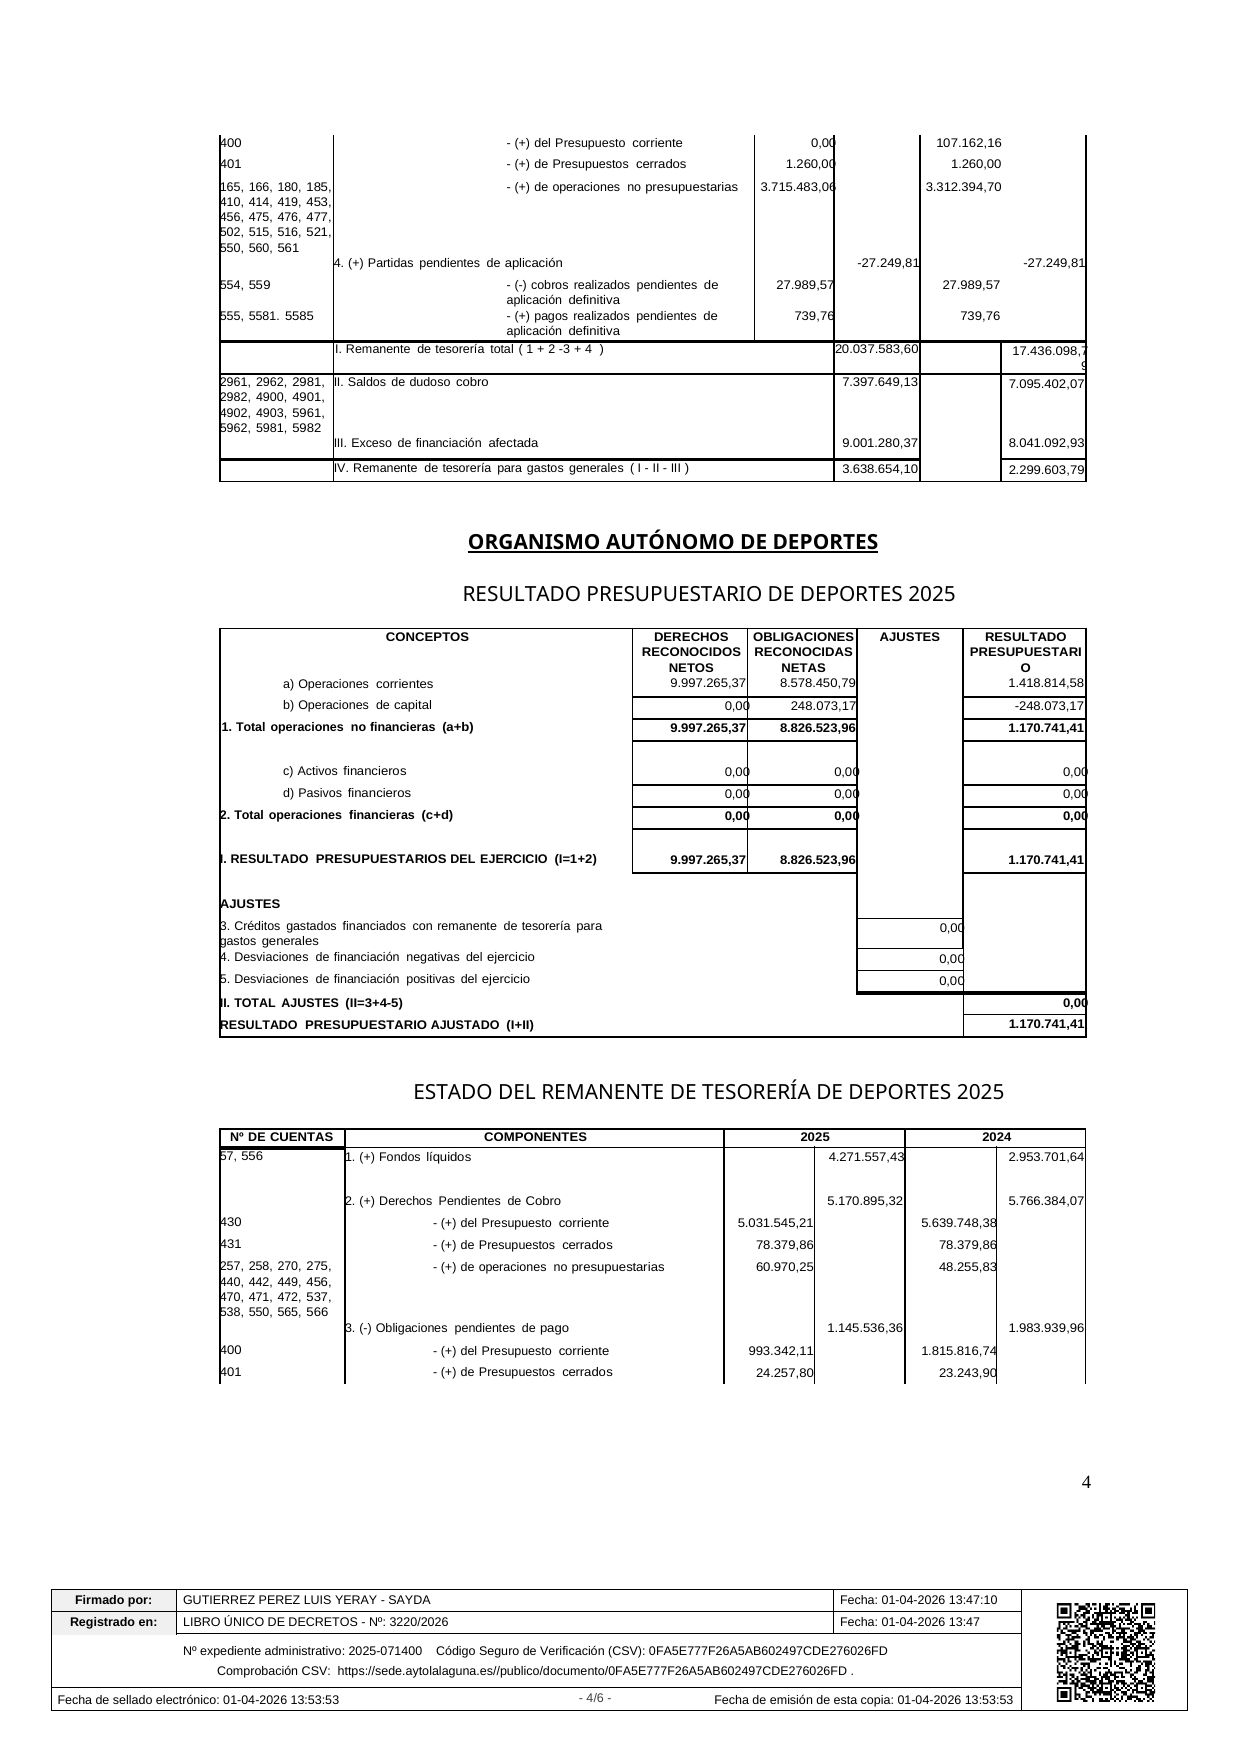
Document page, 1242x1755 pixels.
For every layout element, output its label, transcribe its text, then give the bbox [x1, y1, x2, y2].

table_cell 17.436.098,7 9 [1002, 343, 1085, 373]
table_cell 0,00 [964, 808, 1085, 828]
table_cell II. TOTAL AJUSTES (II=3+4-5) RESULTADO PRESUPUESTARIO AJUSTADO (I+II) [221, 991, 963, 1036]
table_cell 9.997.265,37 [633, 830, 747, 872]
table_cell 0,00 [964, 742, 1085, 784]
table_cell [964, 874, 1085, 991]
table_cell [921, 343, 1000, 373]
table_cell 8.826.523,96 [748, 720, 856, 740]
table_cell 0,00 [858, 949, 963, 970]
table_cell 9.997.265,37 [633, 720, 747, 740]
table_cell Nº expediente administrativo: 2025-071400 Código Seguro de Verificación (CSV): 0FA5E777F26A5AB602497CDE276026FD Comprobación CSV: https://sede.aytolalaguna.es//publico/documento/0FA5E777F26A5AB602497CDE276026FD . [52, 1634, 1021, 1687]
table_cell 0,00 [748, 742, 856, 784]
table_cell 7.397.649,13 9.001.280,37 [835, 375, 919, 458]
table_header 107.162,16 1.260,00 3.312.394,70 27.989,57 739,76 [921, 135, 1001, 340]
table_header GUTIERREZ PEREZ LUIS YERAY - SAYDA [177, 1590, 833, 1611]
table_header 400 401 165, 166, 180, 185, 410, 414, 419, 453, 456, 475, 476, 477, 502, 515, 516, 521, 550, 560, 561 554, 559 555, 5581. 5585 [221, 135, 333, 340]
table_cell 5.031.545,21 78.379,86 60.970,25 993.342,11 24.257,80 [725, 1148, 814, 1384]
table_header OBLIGACIONES RECONOCIDAS NETAS 8.578.450,79 [748, 629, 856, 696]
table_cell I. Remanente de tesorería total ( 1 + 2 -3 + 4 ) [334, 343, 833, 373]
table_cell -248.073,17 [964, 698, 1085, 718]
table_header -27.249,81 [1001, 135, 1085, 340]
text ESTADO DEL REMANENTE DE TESORERÍA DE DEPORTES 2025 [413, 1081, 1204, 1104]
table_cell 4.271.557,43 5.170.895,32 1.145.536,36 [815, 1148, 904, 1384]
table_cell 1. (+) Fondos líquidos 2. (+) Derechos Pendientes de Cobro - (+) del Presupuesto corriente - (+) de Presupuestos cerrados - (+) de operaciones no presupuestarias 3. (-) Obligaciones pendientes de pago - (+) del Presupuesto corriente - (+) de Presupuestos cerrados [346, 1148, 723, 1384]
table_header COMPONENTES [346, 1130, 723, 1146]
table_header -27.249,81 [835, 135, 919, 340]
table_cell 0,00 [964, 786, 1085, 806]
table_cell 2.953.701,64 5.766.384,07 1.983.939,96 [997, 1148, 1085, 1384]
table_header 0,00 1.260,00 3.715.483,06 27.989,57 739,76 [755, 135, 833, 340]
table_cell AJUSTES 3. Créditos gastados financiados con remanente de tesorería para gastos generales 4. Desviaciones de financiación negativas del ejercicio 5. Desviaciones de financiación positivas del ejercicio [221, 872, 856, 991]
table_cell 57, 556 430 431 257, 258, 270, 275, 440, 442, 449, 456, 470, 471, 472, 537, 538, 550, 565, 566 400 401 [221, 1150, 344, 1384]
table_cell 2961, 2962, 2981, 2982, 4900, 4901, 4902, 4903, 5961, 5962, 5981, 5982 [221, 375, 333, 458]
table_cell Fecha: 01-04-2026 13:47 [834, 1612, 1021, 1633]
table_cell 0,00 [633, 698, 747, 718]
table_cell 0,00 [748, 808, 856, 828]
table_cell 8.826.523,96 [748, 830, 856, 872]
table_cell 20.037.583,60 [835, 343, 919, 373]
table_cell [921, 375, 1000, 481]
table_cell LIBRO ÚNICO DE DECRETOS - Nº: 3220/2026 [177, 1612, 833, 1633]
table_cell [221, 343, 333, 373]
table_header - (+) del Presupuesto corriente - (+) de Presupuestos cerrados - (+) de operaciones no presupuestarias 4. (+) Partidas pendientes de aplicación - (-) cobros realizados pendientes de aplicación definitiva - (+) pagos realizados pendientes de aplicación definitiva [334, 135, 754, 340]
table_cell [221, 461, 333, 481]
table_cell 0,00 [748, 786, 856, 806]
table_cell Registrado en: [52, 1612, 176, 1633]
table_header Nº DE CUENTAS [221, 1130, 344, 1146]
table_header AJUSTES [858, 629, 962, 917]
table_cell 0,00 [633, 742, 747, 784]
table_cell 2.299.603,79 [1002, 460, 1085, 481]
table_cell 248.073,17 [748, 698, 856, 718]
table_cell 7.095.402,07 8.041.092,93 [1002, 375, 1085, 458]
table_header [1022, 1590, 1187, 1710]
table_header Fecha: 01-04-2026 13:47:10 [834, 1590, 1021, 1611]
table_cell 1.170.741,41 [964, 720, 1085, 740]
table_cell 5.639.748,38 78.379,86 48.255,83 1.815.816,74 23.243,90 [906, 1148, 996, 1384]
table_cell II. Saldos de dudoso cobro III. Exceso de financiación afectada [334, 375, 833, 458]
table_cell 0,00 [633, 786, 747, 806]
table_header RESULTADO PRESUPUESTARI O 1.418.814,58 [964, 629, 1085, 696]
table_cell 1.170.741,41 [964, 1015, 1085, 1036]
table_header DERECHOS RECONOCIDOS NETOS 9.997.265,37 [633, 629, 747, 696]
table_cell 0,00 [858, 919, 962, 948]
table_cell 0,00 [964, 995, 1085, 1014]
table_header 2024 [906, 1130, 1085, 1146]
text ORGANISMO AUTÓNOMO DE DEPORTES [468, 527, 1204, 556]
table_header CONCEPTOS a) Operaciones corrientes b) Operaciones de capital 1. Total operaciones no financieras (a+b) c) Activos financieros d) Pasivos financieros 2. Total operaciones financieras (c+d) I. RESULTADO PRESUPUESTARIOS DEL EJERCICIO (I=1+2) [221, 629, 632, 872]
table_header 2025 [725, 1130, 904, 1146]
table_cell 0,00 [633, 808, 747, 828]
table_cell Fecha de sellado electrónico: 01-04-2026 13:53:53 - 4/6 - Fecha de emisión de esta copia: 01-04-2026 13:53:53 [52, 1688, 1021, 1710]
text 4 [42, 1471, 1091, 1492]
table_header Firmado por: [52, 1590, 176, 1611]
table_cell IV. Remanente de tesorería para gastos generales ( I - II - III ) [334, 461, 833, 481]
table_cell 1.170.741,41 [964, 830, 1085, 872]
text RESULTADO PRESUPUESTARIO DE DEPORTES 2025 [462, 582, 1204, 606]
table_cell 3.638.654,10 [835, 461, 919, 481]
table_cell 0,00 [858, 971, 963, 991]
